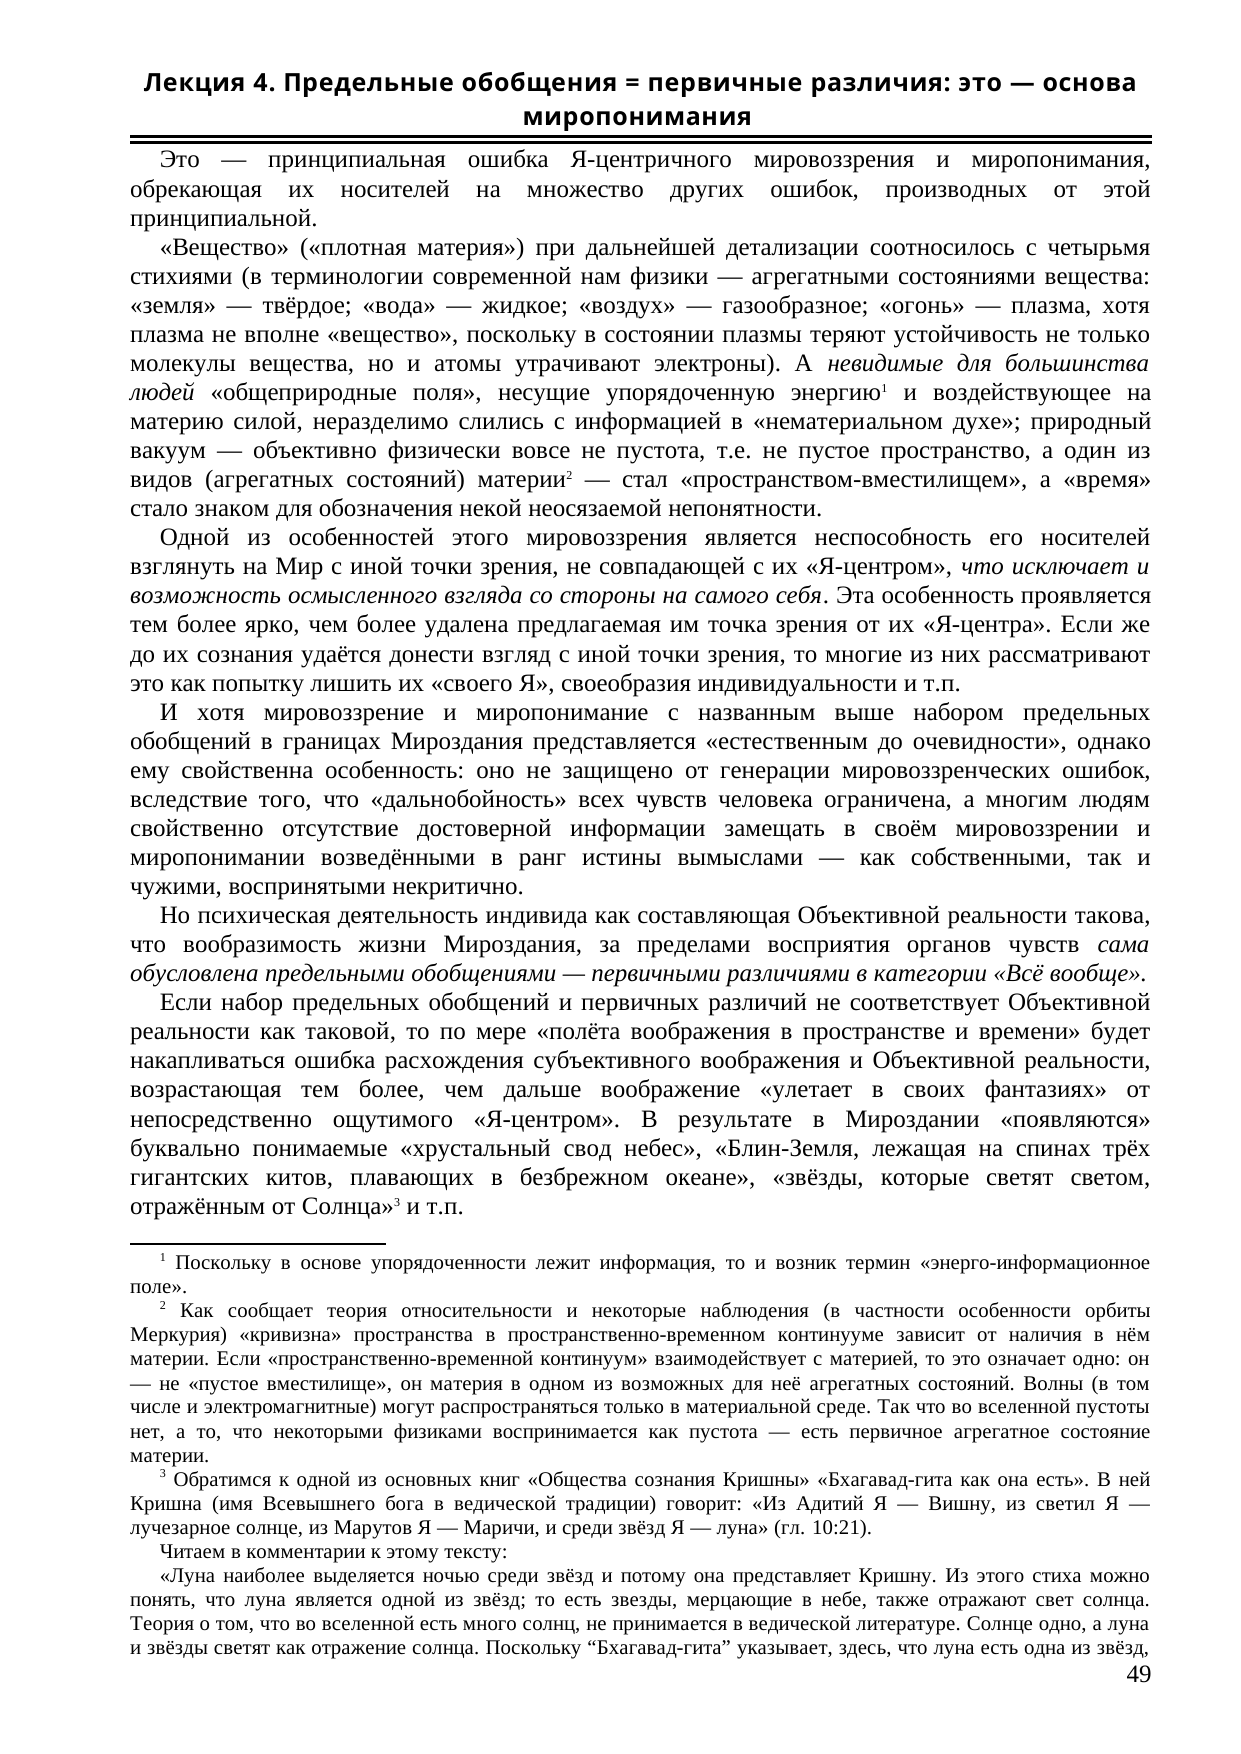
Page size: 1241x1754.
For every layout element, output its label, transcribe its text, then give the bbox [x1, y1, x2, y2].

text Одной из особенностей этого мировоззрения является неспособность его носителей взглянуть на Мир с иной точки зрения, не совпадающей с их «Я-центром», что исключает и возможность осмысленного взгляда со стороны на самого себя. Эта особенность проявляется тем более ярко, чем более удалена предлагаемая им точка зрения от их «Я-центра». Если же до их сознания удаётся донести взгляд с иной точки зрения, то многие из них рассматривают это как попытку лишить их «своего Я», своеобразия индивидуальности и т.п. [130, 522, 1152, 697]
text Обратимся к одной из основных книг «Общества сознания Кришны» «Бхагавад-гита как она есть». В ней Кришна (имя Всевышнего бога в ведической традиции) говорит: «Из Адитий Я — Вишну, из светил Я — лучезарное солнце, из Марутов Я — Маричи, и среди звёзд Я — луна» (гл. 10:21). [130, 1467, 1152, 1539]
text «Веще­ст­во» («плотная материя») при дальнейшей детализации соотносилось с четырьмя стихиями (в терминологии современной нам физики — агрегатными состояниями вещества: «земля» — твёрдое; «вода» — жидкое; «воздух» — газообразное; «огонь» — плазма, хотя плазма не вполне «вещество», поскольку в состоянии плазмы теряют устойчивость не только молекулы вещества, но и атомы утрачивают электроны). А невидимые для большинства людей «общеприродные поля», несущие упорядоченную энергию и воздействующее на материю силой, неразделимо слились с информацией в «нематери­альном духе»; природный вакуум — объек­тивно физически вовсе не пустота, т.е. не пустое пространство, а один из видов (агрегатных состо­яний) материи — стал «про­стран­ством-вмести­ли­щем», а «время» стало знаком для обозначения некой неосязаемой непонятности. [130, 232, 1152, 522]
text Но психическая деятельность индивида как составляющая Объективной реальности такова, что вообразимость жизни Мироздания, за пределами восприятия органов чувств сама обусловлена предельными обобщениями — первичными различиями в категории «Всё вообще». [130, 900, 1152, 987]
text Это — принципиальная ошибка Я-центричного мировоззрения и миропонимания, обрекающая их носителей на множество других ошибок, производных от этой принципиальной. [130, 144, 1152, 232]
text И хотя мировоззрение и миропонимание с названным выше набором предельных обобщений в границах Мироздания представляется «естес­т­венным до очевидности», однако ему свойственна особенность: оно не защищено от генерации мировоззренческих ошибок, вследствие того, что «дальнобойность» всех чувств человека ограничена, а многим людям свойственно отсутствие достоверной информации замещать в своём мировоззрении и миропонимании возведёнными в ранг истины вымыслами — как собственными, так и чужими, воспринятыми некритично. [130, 697, 1152, 900]
text «Луна наиболее выделяется ночью среди звёзд и потому она представляет Кришну. Из этого стиха можно понять, что луна является одной из звёзд; то есть звезды, мерцающие в небе, также отражают свет солнца. Теория о том, что во вселенной есть много солнц, не принимается в ведической литературе. Солнце одно, а луна и звёзды светят как отражение солнца. Поскольку “Бхагавад-гита” указывает, здесь, что луна есть одна из звёзд, [130, 1563, 1152, 1659]
text Если набор предельных обобщений и первичных различий не соответствует Объективной реальности как таковой, то по мере «полёта воображения в пространстве и времени» будет накапливаться ошибка расхождения субъективного воображения и Объективной реальности, возраста­ющая тем более, чем дальше воображение «улетает в своих фантазиях» от непосредственно ощутимого «Я-цен­тром». В результате в Мироздании «появляются» буквально понимаемые «хрустальный свод небес», «Блин-Земля, лежащая на спинах трёх гигантских китов, плавающих в безбрежном океане», «звёзды, которые светят светом, отражённым от Солнца» и т.п. [130, 987, 1152, 1220]
text Как сообщает теория относительности и некоторые наблюдения (в частности особенности орбиты Меркурия) «кривизна» пространства в пространственно-временном континууме зависит от наличия в нём материи. Если «пространственно-временной континуум» взаимодействует с материей, то это означает одно: он — не «пустое вместилище», он материя в одном из возможных для неё агрегатных состояний. Волны (в том числе и электромагнитные) могут распространяться только в материальной среде. Так что во вселенной пустоты нет, а то, что некоторыми физиками воспринимается как пустота — есть первичное агрегатное состояние материи. [130, 1298, 1152, 1467]
text Поскольку в основе упорядоченности лежит информация, то и возник термин «энерго-информационное поле». [130, 1250, 1152, 1298]
text Читаем в комментарии к этому тексту: [130, 1539, 1152, 1563]
